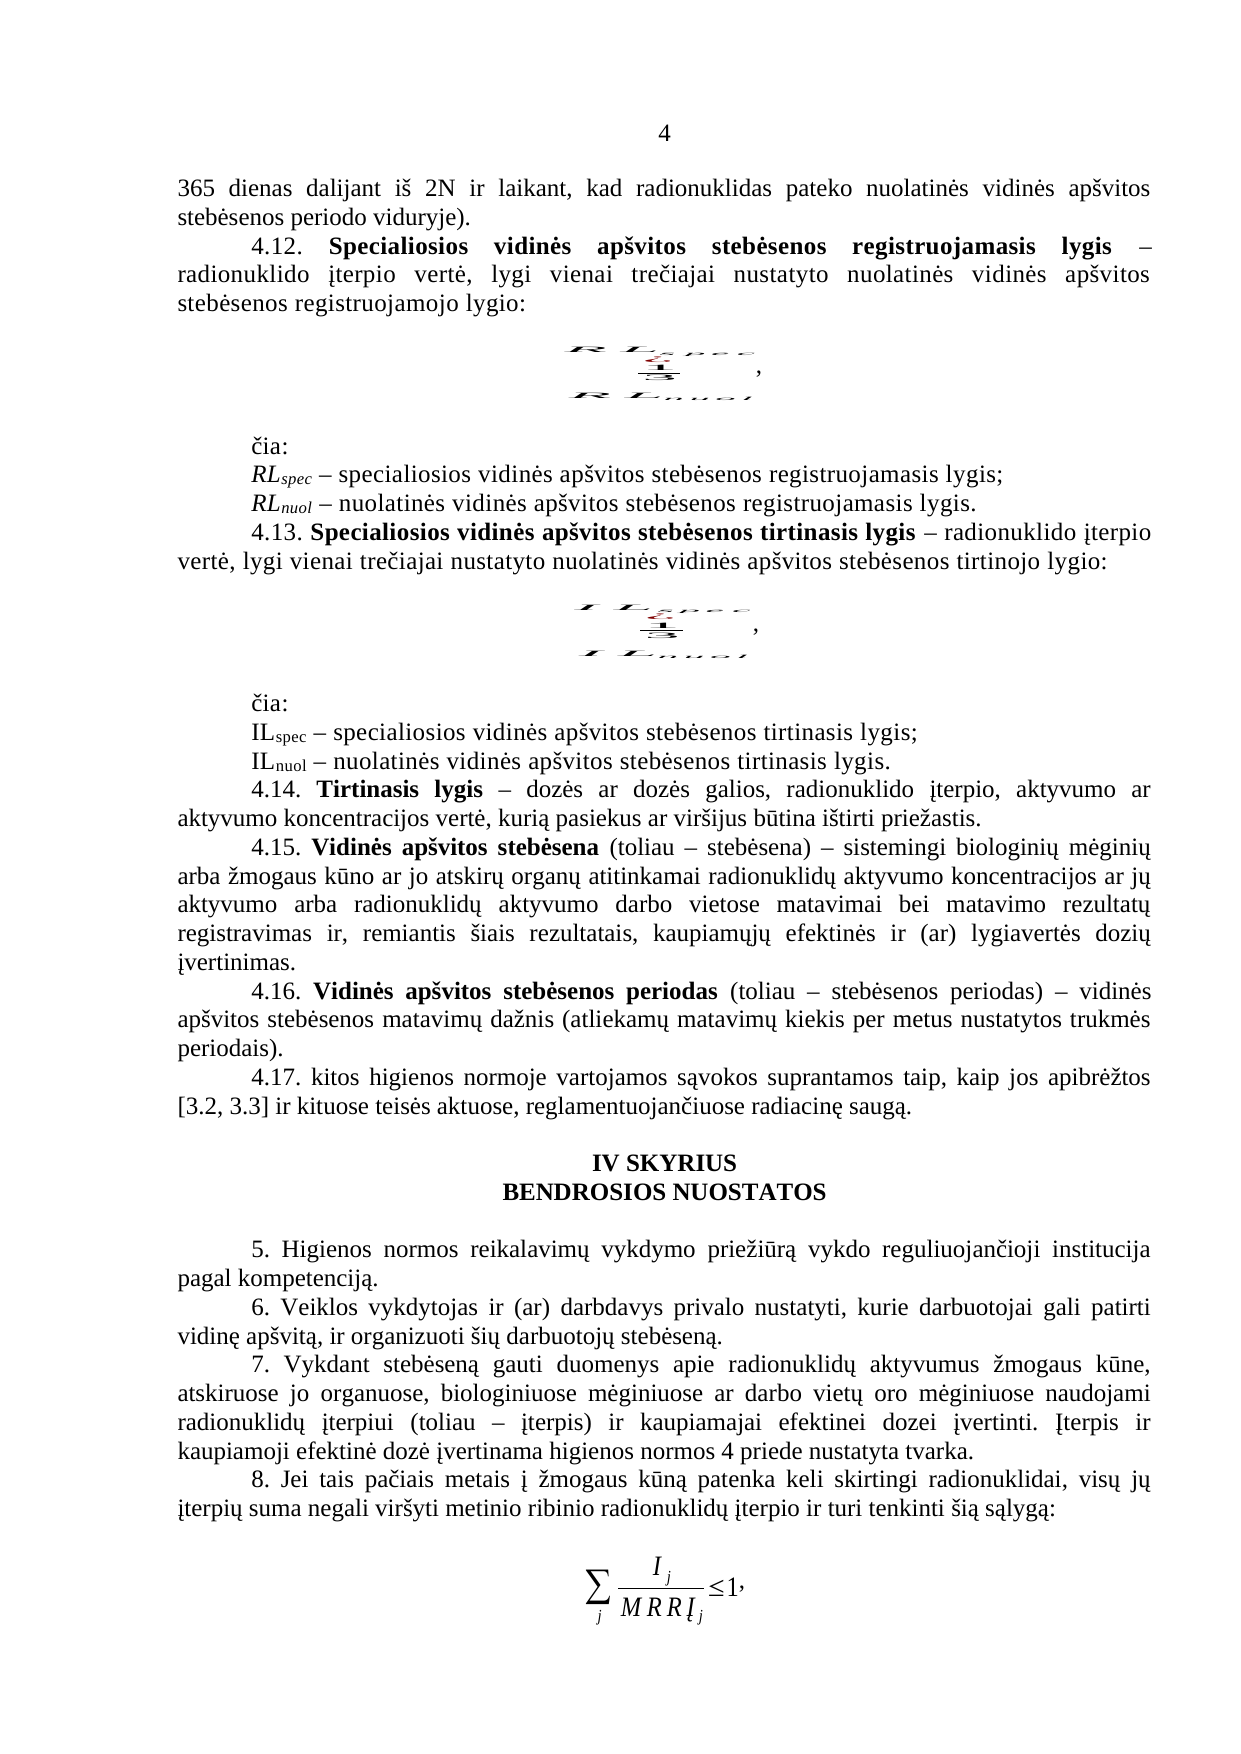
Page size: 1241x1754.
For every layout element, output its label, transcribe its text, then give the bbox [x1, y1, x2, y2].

text ILnuol – nuolatinės vidinės apšvitos stebėsenos tirtinasis lygis. [177, 746, 1152, 774]
text 5. Higienos normos reikalavimų vykdymo priežiūrą vykdo reguliuojančioji institucija pagal kompetenciją. [177, 1234, 1152, 1292]
text 4.17. kitos higienos normoje vartojamos sąvokos suprantamos taip, kaip jos apibrėžtos [3.2, 3.3] ir kituose teisės aktuose, reglamentuojančiuose radiacinę saugą. [177, 1062, 1152, 1119]
text , [177, 1551, 1152, 1626]
text 4.13. Specialiosios vidinės apšvitos stebėsenos tirtinasis lygis – radionuklido įterpio vertė, lygi vienai trečiajai nustatyto nuolatinės vidinės apšvitos stebėsenos tirtinojo lygio: [177, 517, 1152, 574]
text 4.15. Vidinės apšvitos stebėsena (toliau – stebėsena) – sistemingi biologinių mėginių arba žmogaus kūno ar jo atskirų organų atitinkamai radionuklidų aktyvumo koncentracijos ar jų aktyvumo arba radionuklidų aktyvumo darbo vietose matavimai bei matavimo rezultatų registravimas ir, remiantis šiais rezultatais, kaupiamųjų efektinės ir (ar) lygiavertės dozių įvertinimas. [177, 832, 1152, 976]
text , [177, 603, 1152, 659]
text 6. Veiklos vykdytojas ir (ar) darbdavys privalo nustatyti, kurie darbuotojai gali patirti vidinę apšvitą, ir organizuoti šių darbuotojų stebėseną. [177, 1292, 1152, 1349]
text čia: [177, 431, 1152, 459]
text IV SKYRIUS [177, 1148, 1152, 1177]
text 4.16. Vidinės apšvitos stebėsenos periodas (toliau – stebėsenos periodas) – vidinės apšvitos stebėsenos matavimų dažnis (atliekamų matavimų kiekis per metus nustatytos trukmės periodais). [177, 976, 1152, 1062]
text , [177, 346, 1152, 402]
text 4.12. Specialiosios vidinės apšvitos stebėsenos registruojamasis lygis – radionuklido įterpio vertė, lygi vienai trečiajai nustatyto nuolatinės vidinės apšvitos stebėsenos registruojamojo lygio: [177, 231, 1152, 317]
text RLnuol – nuolatinės vidinės apšvitos stebėsenos registruojamasis lygis. [177, 488, 1152, 517]
text 365 dienas dalijant iš 2N ir laikant, kad radionuklidas pateko nuolatinės vidinės apšvitos stebėsenos periodo viduryje). [177, 173, 1152, 231]
text BENDROSIOS NUOSTATOS [177, 1177, 1152, 1206]
text ILspec – specialiosios vidinės apšvitos stebėsenos tirtinasis lygis; [177, 717, 1152, 746]
text 7. Vykdant stebėseną gauti duomenys apie radionuklidų aktyvumus žmogaus kūne, atskiruose jo organuose, biologiniuose mėginiuose ar darbo vietų oro mėginiuose naudojami radionuklidų įterpiui (toliau – įterpis) ir kaupiamajai efektinei dozei įvertinti. Įterpis ir kaupiamoji efektinė dozė įvertinama higienos normos 4 priede nustatyta tvarka. [177, 1349, 1152, 1464]
text 8. Jei tais pačiais metais į žmogaus kūną patenka keli skirtingi radionuklidai, visų jų įterpių suma negali viršyti metinio ribinio radionuklidų įterpio ir turi tenkinti šią sąlygą: [177, 1464, 1152, 1522]
text 4.14. Tirtinasis lygis – dozės ar dozės galios, radionuklido įterpio, aktyvumo ar aktyvumo koncentracijos vertė, kurią pasiekus ar viršijus būtina ištirti priežastis. [177, 774, 1152, 832]
text čia: [177, 688, 1152, 717]
text RLspec – specialiosios vidinės apšvitos stebėsenos registruojamasis lygis; [177, 459, 1152, 488]
